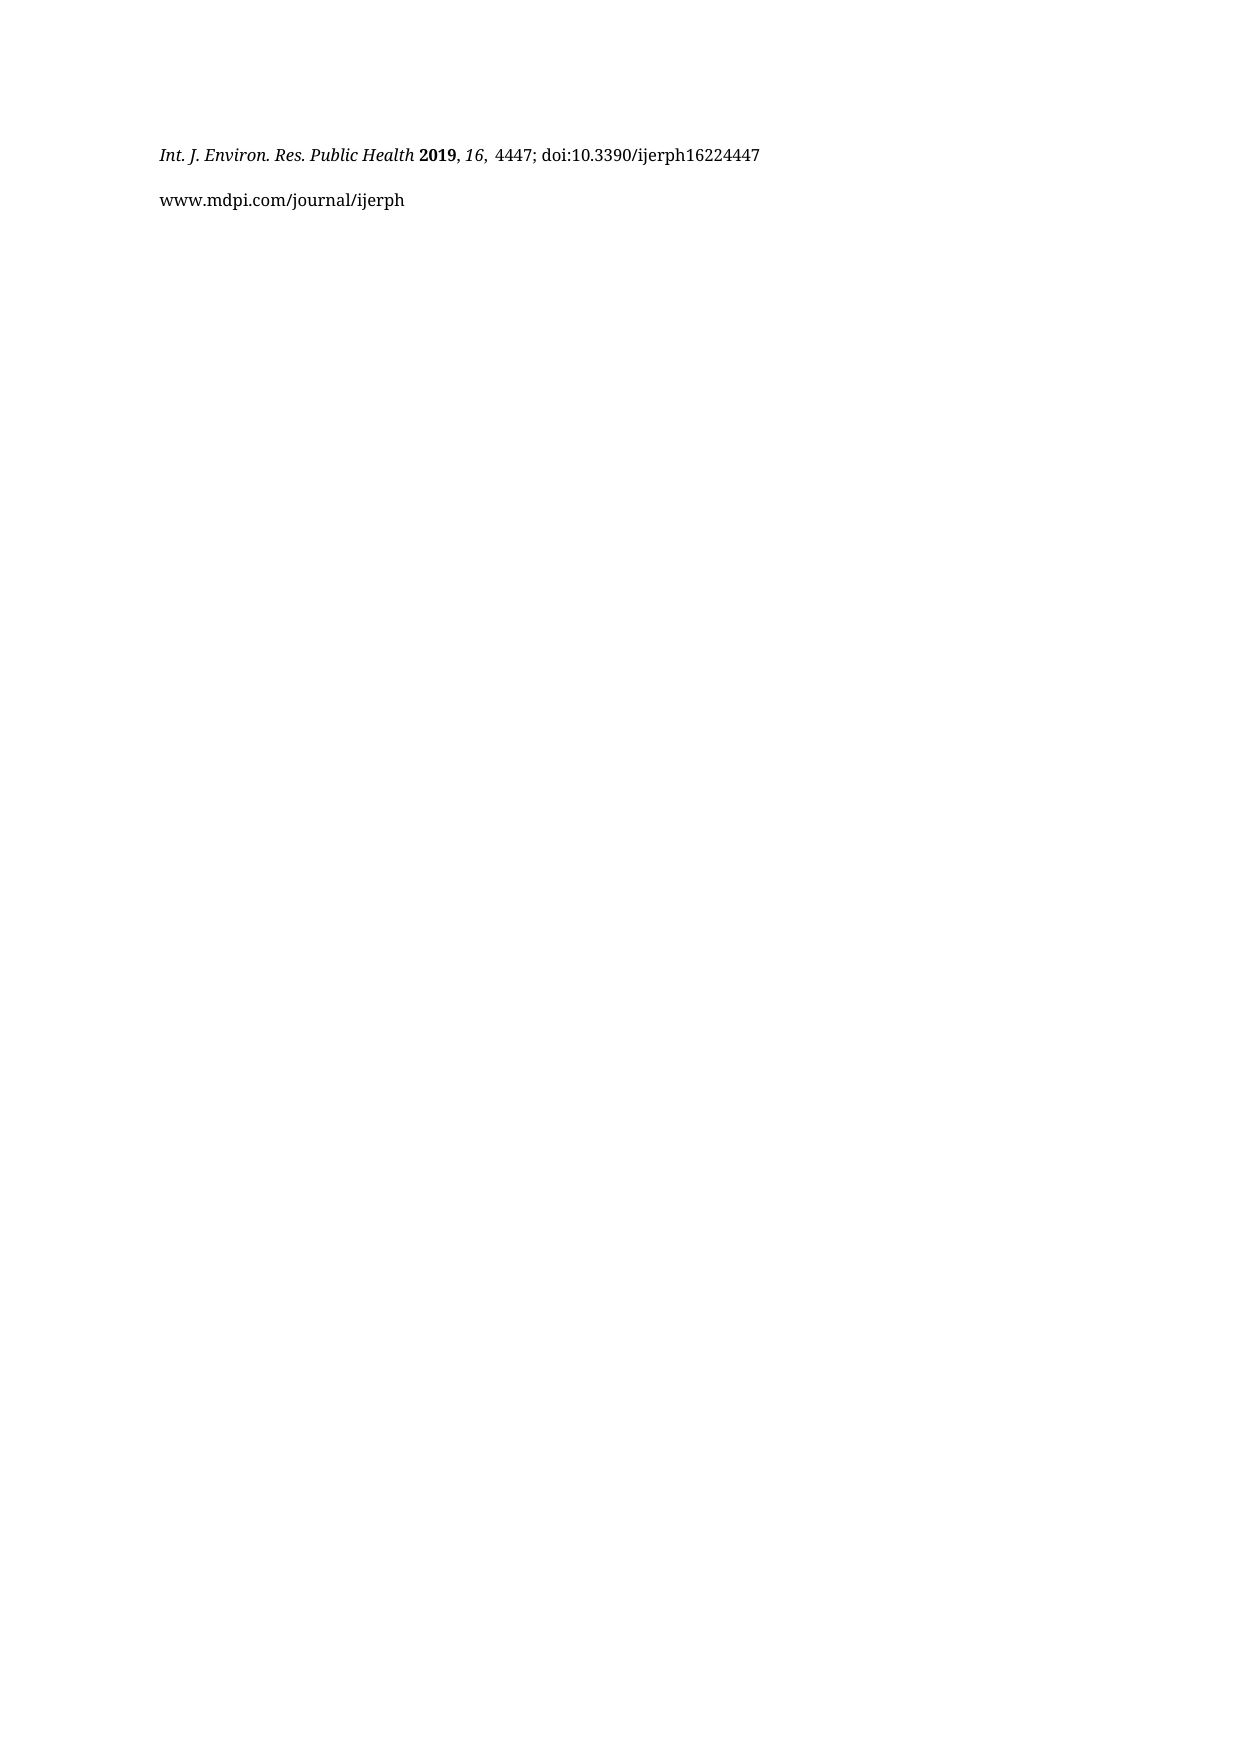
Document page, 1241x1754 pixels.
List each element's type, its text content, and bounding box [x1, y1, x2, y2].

text Int. J. Environ. Res. Public Health 2019, 16, 4447; doi:10.3390/ijerph16224447 www.mdpi.com/journal/ijerph [159, 143, 1096, 211]
